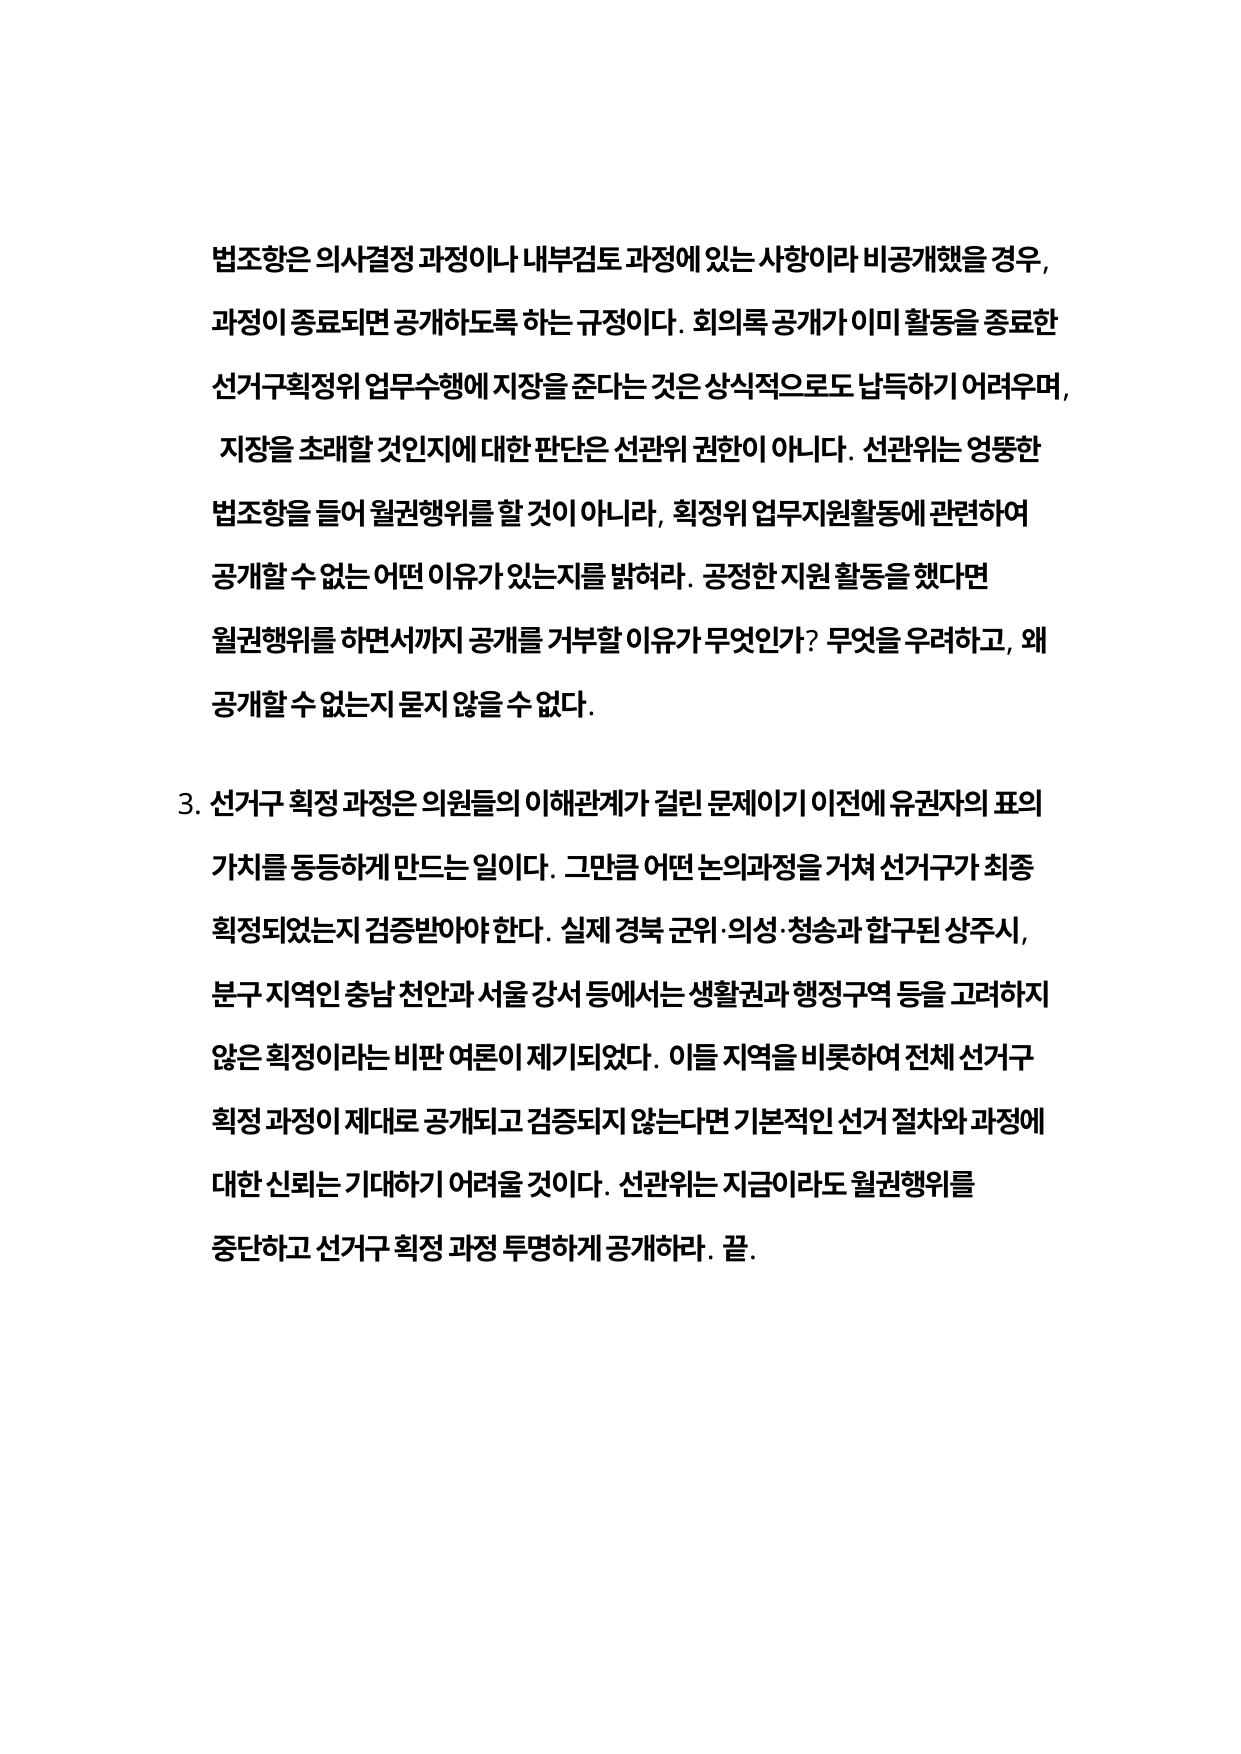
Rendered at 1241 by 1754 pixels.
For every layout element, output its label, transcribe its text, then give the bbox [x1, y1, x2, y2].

text 3. 선거구 획정 과정은 의원들의 이해관계가 걸린 문제이기 이전에 유권자의 표의 가치를 동등하게 만드는 일이다. 그만큼 어떤 논의과정을 거쳐 선거구가 최종 획정되었는지 검증받아야 한다. 실제 경북 군위·의성·청송과 합구된 상주시, 분구 지역인 충남 천안과 서울 강서 등에서는 생활권과 행정구역 등을 고려하지 않은 획정이라는 비판 여론이 제기되었다. 이들 지역을 비롯하여 전체 선거구 획정 과정이 제대로 공개되고 검증되지 않는다면 기본적인 선거 절차와 과정에 대한 신뢰는 기대하기 어려울 것이다. 선관위는 지금이라도 월권행위를 중단하고 선거구 획정 과정 투명하게 공개하라. 끝. [177, 781, 1063, 1268]
text 2. 선관위는 ‘획정위원회 업무의 공정한 수행에 현저한 지장을 받을 우려가 있다’는 납득하기 어려운 이유로 비공개하였다. 선관위는 공공기관의 정보공개에 관한 법률 제9조제1항제5호를 법적 근거로 밝혔지만, 이 법조항은 의사결정 과정이나 내부검토 과정에 있는 사항이라 비공개했을 경우, 과정이 종료되면 공개하도록 하는 규정이다. 회의록 공개가 이미 활동을 종료한 선거구획정위 업무수행에 지장을 준다는 것은 상식적으로도 납득하기 어려우며, 지장을 초래할 것인지에 대한 판단은 선관위 권한이 아니다. 선관위는 엉뚱한 법조항을 들어 월권행위를 할 것이 아니라, 획정위 업무지원활동에 관련하여 공개할 수 없는 어떤 이유가 있는지를 밝혀라. 공정한 지원 활동을 했다면 월권행위를 하면서까지 공개를 거부할 이유가 무엇인가? 무엇을 우려하고, 왜 공개할 수 없는지 묻지 않을 수 없다. [177, 236, 1063, 723]
